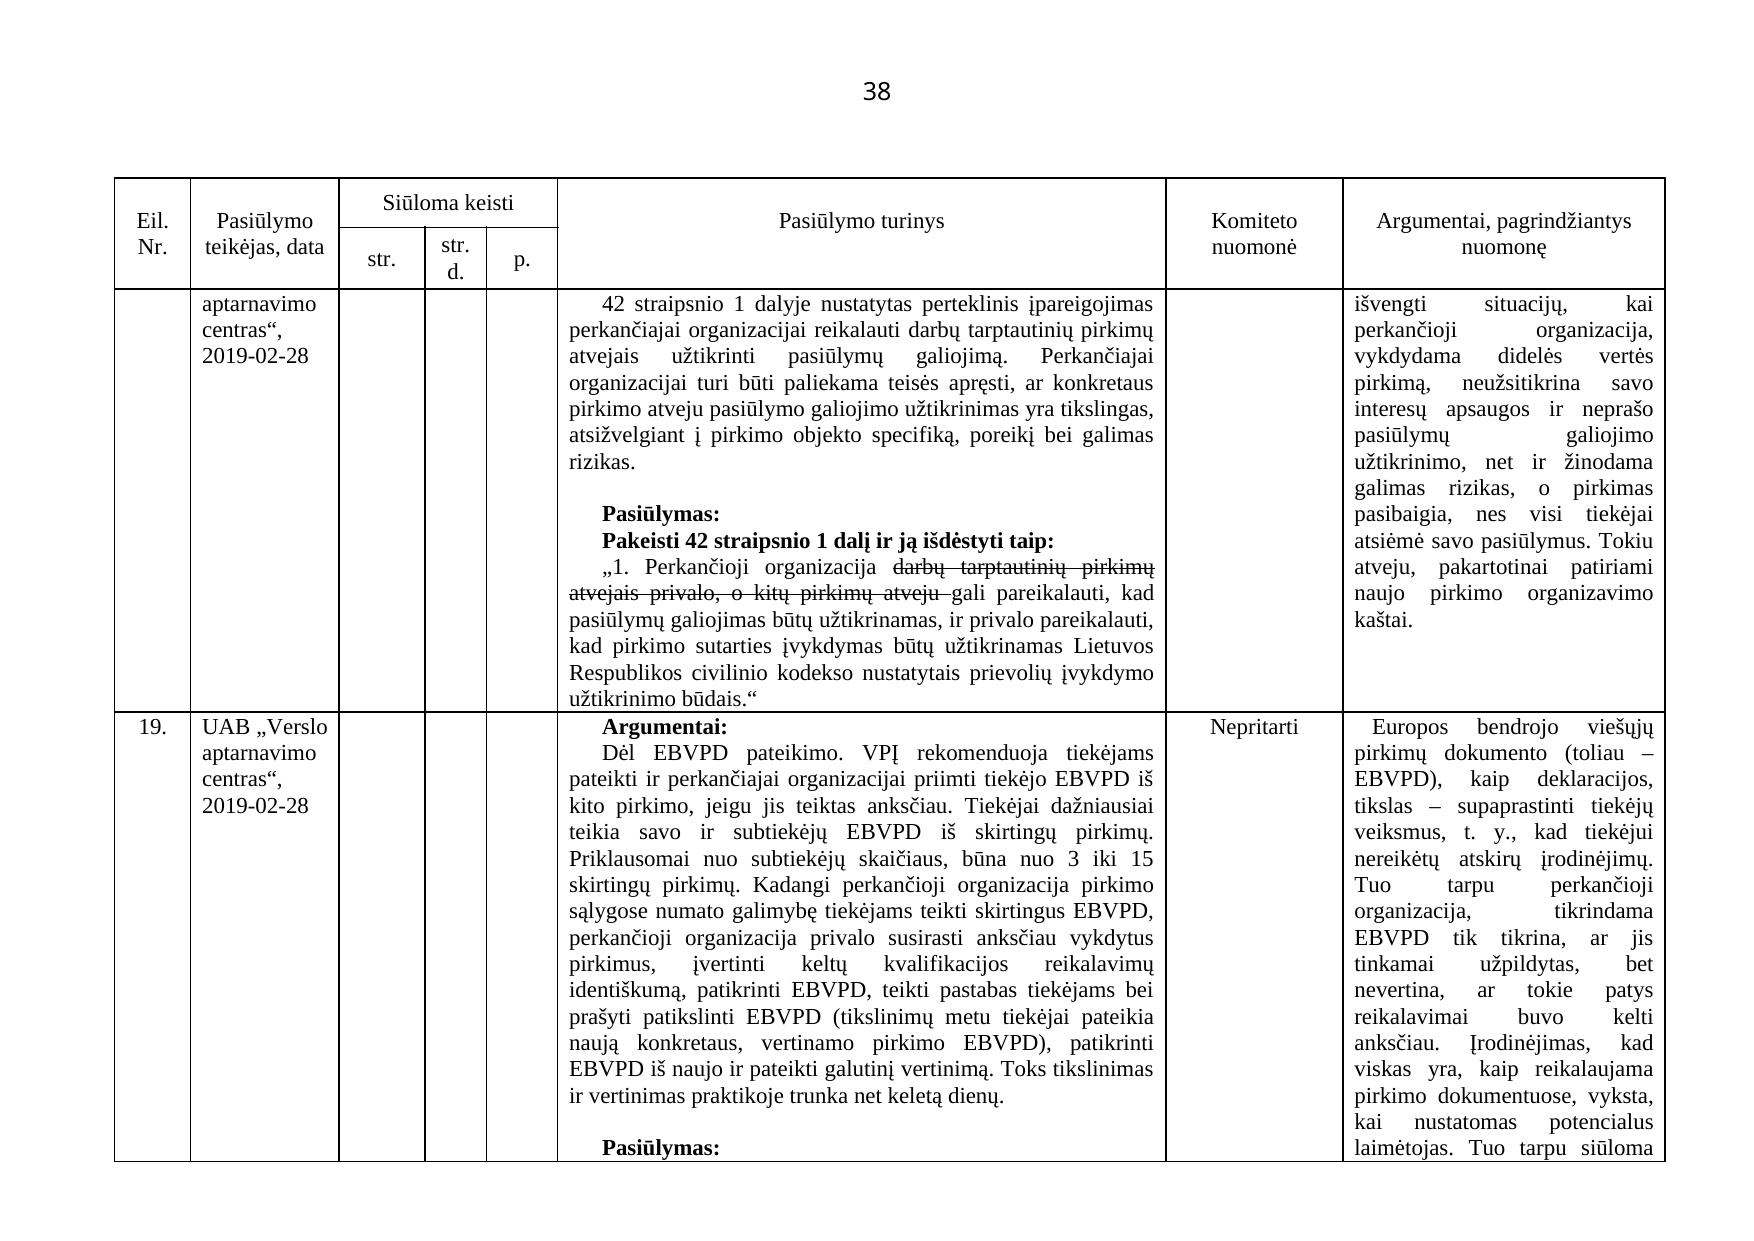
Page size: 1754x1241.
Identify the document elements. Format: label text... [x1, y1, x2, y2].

table_cell UAB „Verslo aptarnavimo centras“, 2019-02-28 [191, 713, 338, 1161]
table_cell [487, 713, 557, 1161]
table_cell [426, 290, 486, 711]
table_cell Europos bendrojo viešųjų pirkimų dokumento (toliau – EBVPD), kaip deklaracijos, tikslas – supaprastinti tiekėjų veiksmus, t. y., kad tiekėjui nereikėtų atskirų įrodinėjimų. Tuo tarpu perkančioji organizacija, tikrindama EBVPD tik tikrina, ar jis tinkamai užpildytas, bet nevertina, ar tokie patys reikalavimai buvo kelti anksčiau. Įrodinėjimas, kad viskas yra, kaip reikalaujama pirkimo dokumentuose, vyksta, kai nustatomas potencialus laimėtojas. Tuo tarpu siūloma [1344, 713, 1664, 1161]
table_header Pasiūlymo turinys [558, 179, 1165, 288]
table_cell str. d. [426, 228, 486, 288]
table_cell 19. [115, 713, 190, 1161]
table_cell [115, 290, 190, 711]
table_cell [426, 713, 486, 1161]
table_cell išvengti situacijų, kai perkančioji organizacija, vykdydama didelės vertės pirkimą, neužsitikrina savo interesų apsaugos ir neprašo pasiūlymų galiojimo užtikrinimo, net ir žinodama galimas rizikas, o pirkimas pasibaigia, nes visi tiekėjai atsiėmė savo pasiūlymus. Tokiu atveju, pakartotinai patiriami naujo pirkimo organizavimo kaštai. [1344, 290, 1664, 711]
table_cell p. [487, 228, 557, 288]
table_cell 42 straipsnio 1 dalyje nustatytas perteklinis įpareigojimas perkančiajai organizacijai reikalauti darbų tarptautinių pirkimų atvejais užtikrinti pasiūlymų galiojimą. Perkančiajai organizacijai turi būti paliekama teisės apręsti, ar konkretaus pirkimo atveju pasiūlymo galiojimo užtikrinimas yra tikslingas, atsižvelgiant į pirkimo objekto specifiką, poreikį bei galimas rizikas. Pasiūlymas: Pakeisti 42 straipsnio 1 dalį ir ją išdėstyti taip: „1. Perkančioji organizacija darbų tarptautinių pirkimų atvejais privalo, o kitų pirkimų atveju gali pareikalauti, kad pasiūlymų galiojimas būtų užtikrinamas, ir privalo pareikalauti, kad pirkimo sutarties įvykdymas būtų užtikrinamas Lietuvos Respublikos civilinio kodekso nustatytais prievolių įvykdymo užtikrinimo būdais.“ [558, 290, 1165, 711]
table_header Siūloma keisti [340, 179, 557, 226]
table_header Komiteto nuomonė [1167, 179, 1342, 288]
table_header Eil. Nr. [115, 179, 190, 288]
table_cell [340, 713, 424, 1161]
table_cell [1167, 290, 1342, 711]
table_cell str. [340, 228, 424, 288]
table_cell [340, 290, 424, 711]
table_header Argumentai, pagrindžiantys nuomonę [1344, 179, 1664, 288]
table_cell Nepritarti [1167, 713, 1342, 1161]
table_cell [487, 290, 557, 711]
table_header Pasiūlymo teikėjas, data [191, 179, 338, 288]
table_cell Argumentai: Dėl EBVPD pateikimo. VPĮ rekomenduoja tiekėjams pateikti ir perkančiajai organizacijai priimti tiekėjo EBVPD iš kito pirkimo, jeigu jis teiktas anksčiau. Tiekėjai dažniausiai teikia savo ir subtiekėjų EBVPD iš skirtingų pirkimų. Priklausomai nuo subtiekėjų skaičiaus, būna nuo 3 iki 15 skirtingų pirkimų. Kadangi perkančioji organizacija pirkimo sąlygose numato galimybę tiekėjams teikti skirtingus EBVPD, perkančioji organizacija privalo susirasti anksčiau vykdytus pirkimus, įvertinti keltų kvalifikacijos reikalavimų identiškumą, patikrinti EBVPD, teikti pastabas tiekėjams bei prašyti patikslinti EBVPD (tikslinimų metu tiekėjai pateikia naują konkretaus, vertinamo pirkimo EBVPD), patikrinti EBVPD iš naujo ir pateikti galutinį vertinimą. Toks tikslinimas ir vertinimas praktikoje trunka net keletą dienų. Pasiūlymas: [558, 713, 1165, 1161]
table_cell aptarnavimo centras“, 2019-02-28 [191, 290, 338, 711]
